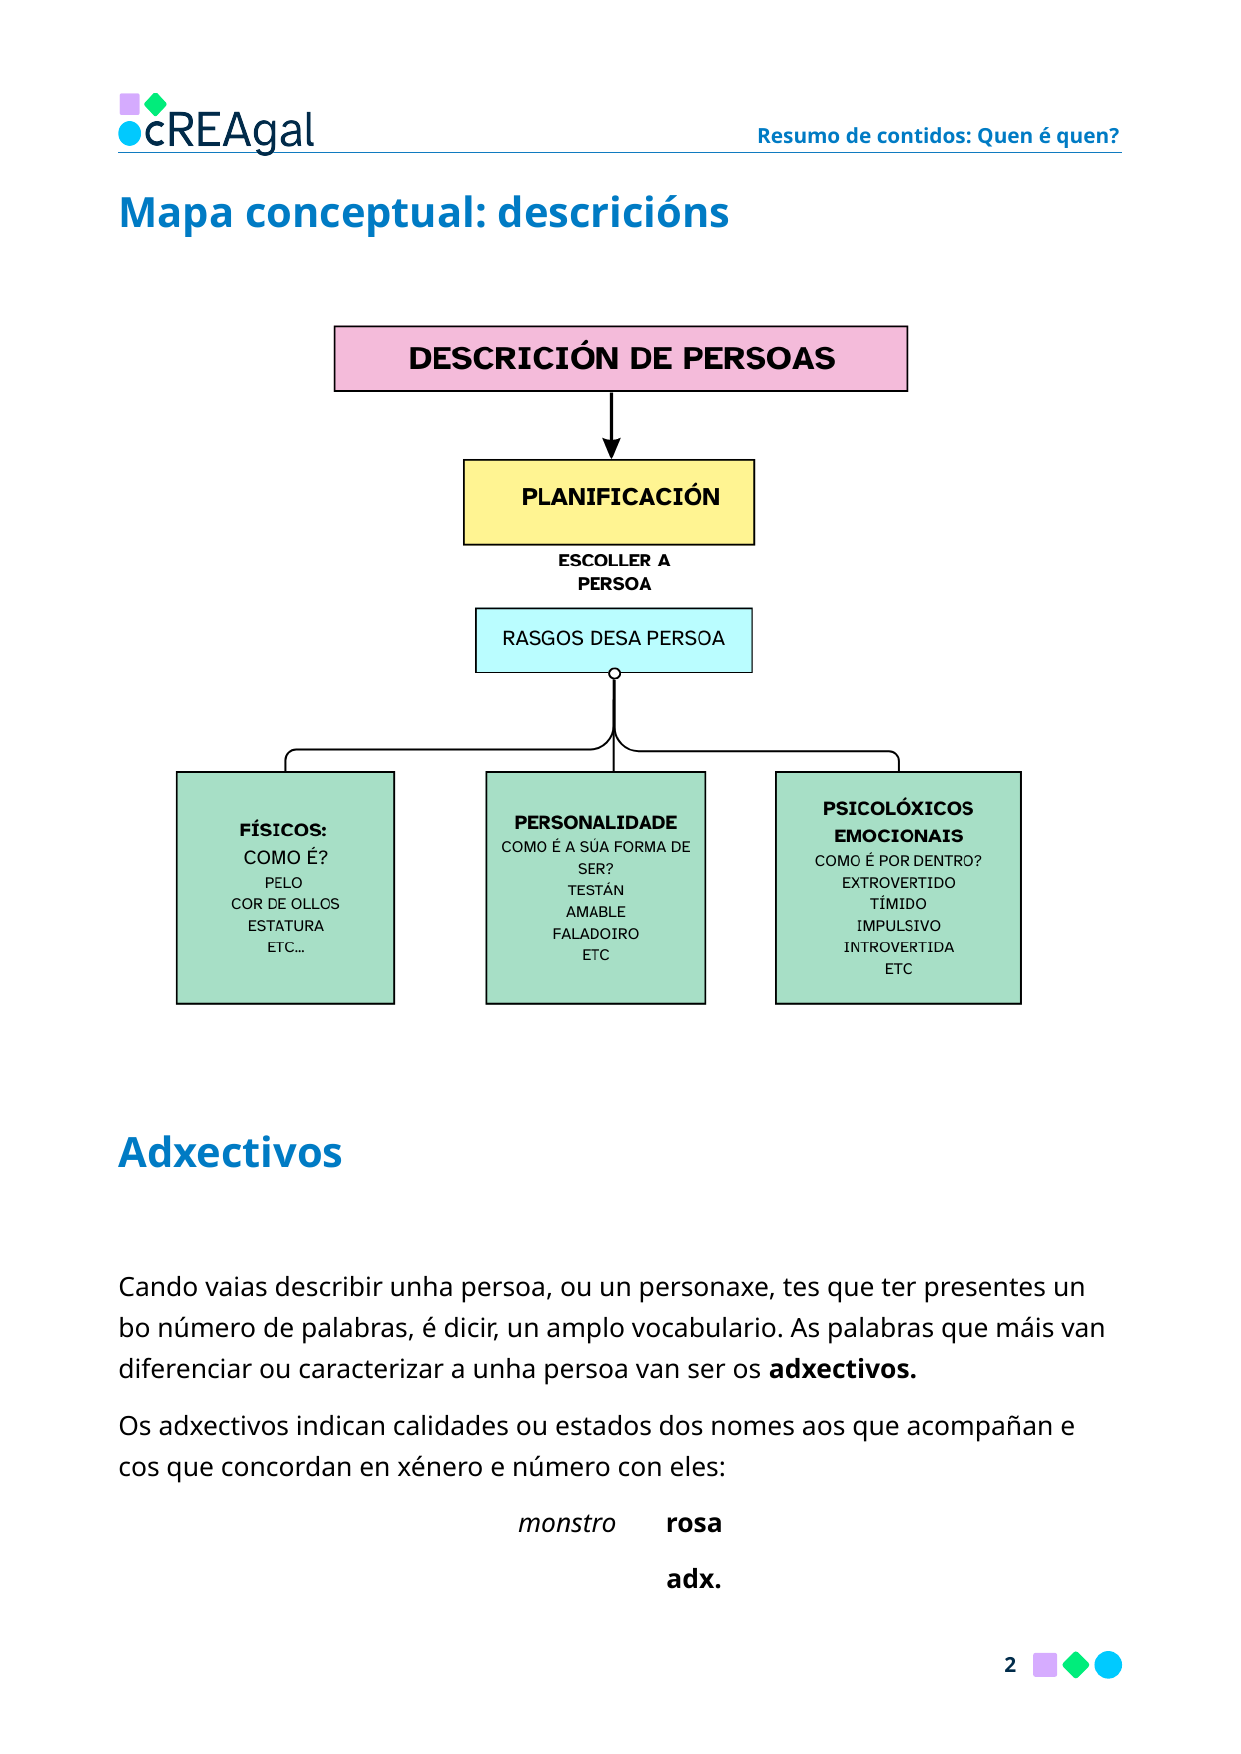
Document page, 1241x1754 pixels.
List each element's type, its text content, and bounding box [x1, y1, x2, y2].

picture [118, 296, 1123, 1050]
text Mapa conceptual: descricións [118, 182, 1122, 239]
picture [118, 93, 314, 156]
text Os adxectivos indican calidades ou estados dos nomes aos que acompañan e cos que concordan en xénero e número con eles: [118, 1407, 1122, 1484]
text adx. [118, 1560, 1122, 1596]
subtitle Adxectivos [118, 1123, 1122, 1180]
text Cando vaias describir unha persoa, ou un personaxe, tes que ter presentes un bo número de palabras, é dicir, un amplo vocabulario. As palabras que máis van diferenciar ou caracterizar a unha persoa van ser os adxectivos. [118, 1268, 1122, 1387]
text monstro rosa [118, 1504, 1122, 1540]
